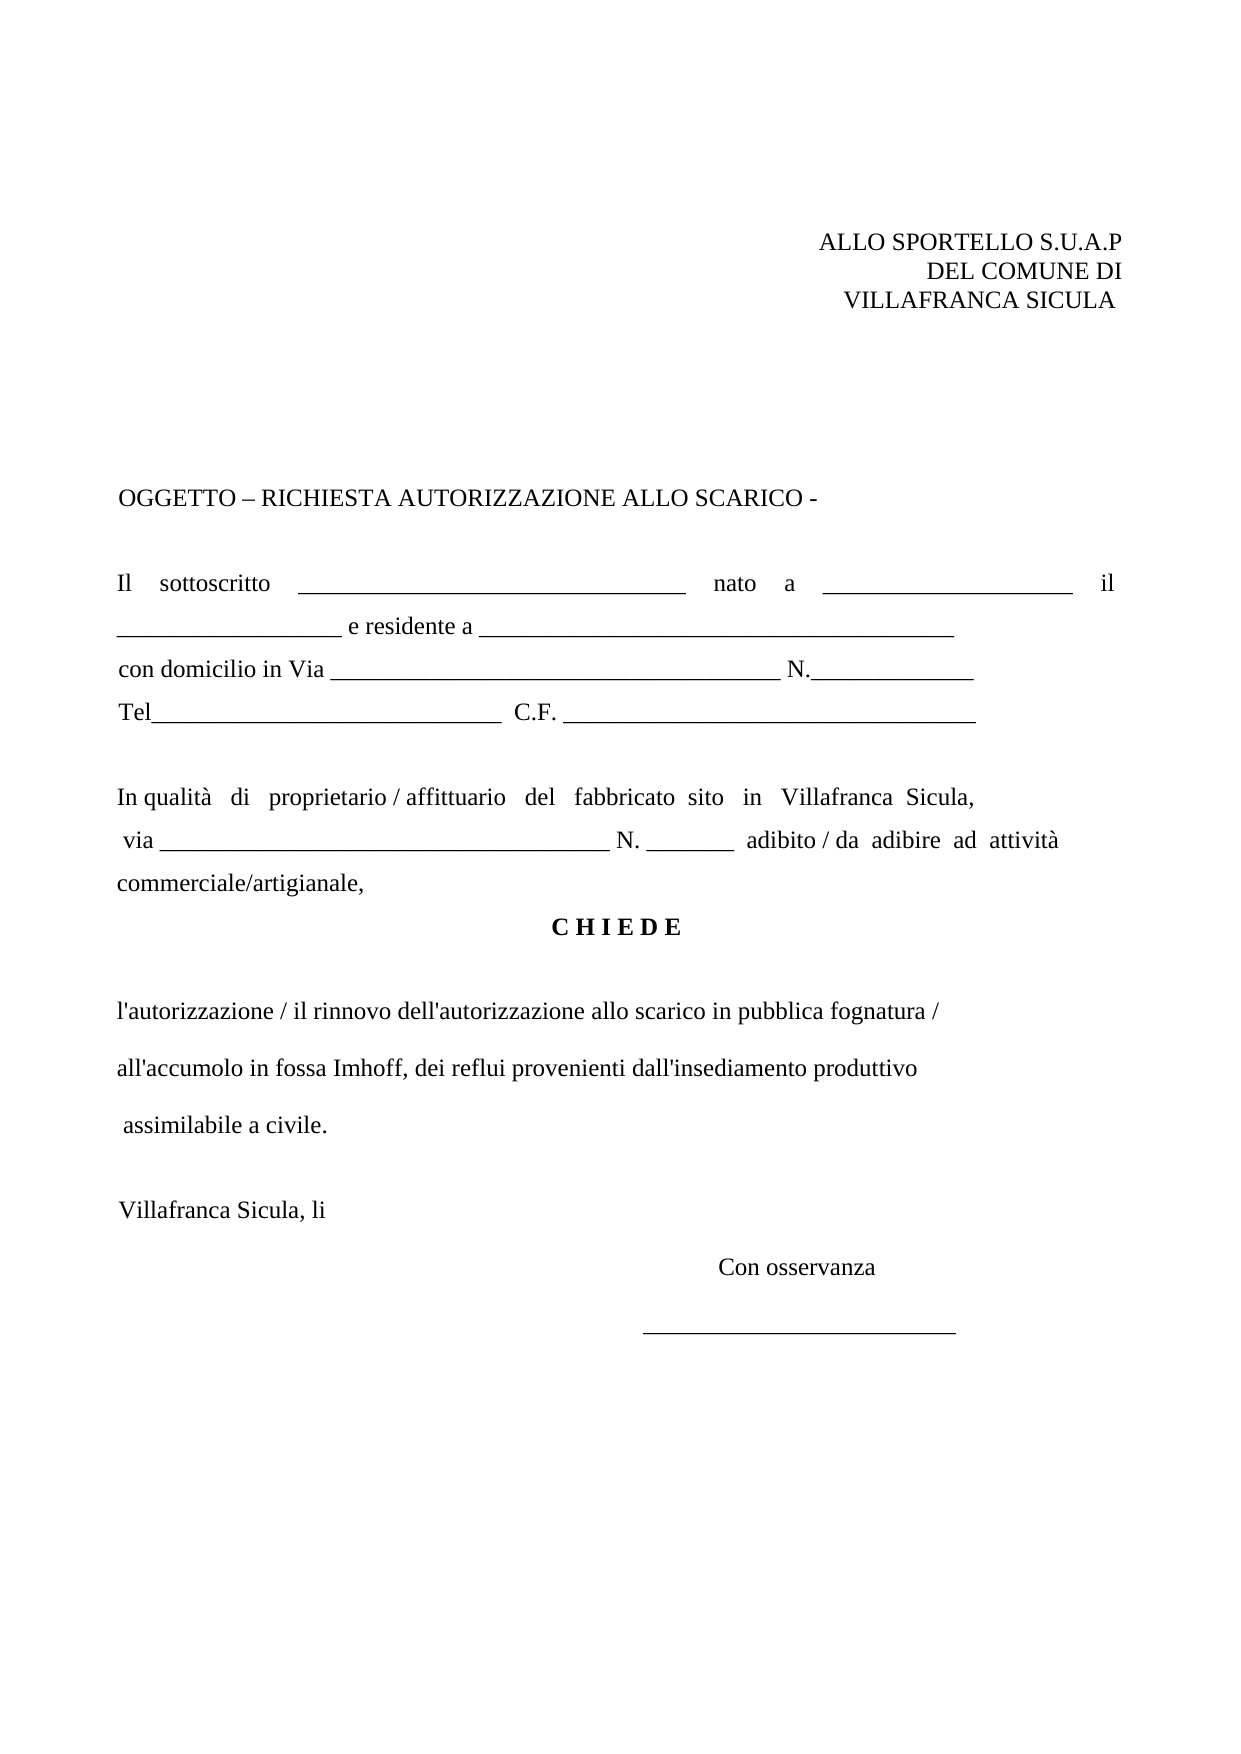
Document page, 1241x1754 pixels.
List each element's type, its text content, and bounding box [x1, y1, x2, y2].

text VILLAFRANCA SICULA [118, 285, 1122, 313]
text Villafranca Sicula, li [118, 1195, 1122, 1223]
text OGGETTO – RICHIESTA AUTORIZZAZIONE ALLO SCARICO - [118, 483, 1122, 512]
text all'accumolo in fossa Imhoff, dei reflui provenienti dall'insediamento produttivo [117, 1053, 1122, 1082]
text In qualità di proprietario / affittuario del fabbricato sito in Villafranca Sicula, [117, 782, 1122, 811]
text C H I E D E [117, 912, 1122, 940]
text ALLO SPORTELLO S.U.A.P [118, 227, 1122, 256]
text con domicilio in Via ____________________________________ N._____________ [118, 654, 1122, 683]
text DEL COMUNE DI [118, 256, 1122, 285]
text _________________________ [118, 1308, 1122, 1337]
text Tel____________________________ C.F. _________________________________ [118, 697, 1122, 726]
text assimilabile a civile. [117, 1110, 1122, 1139]
text via ____________________________________ N. _______ adibito / da adibire ad attività commerciale/artigianale, [117, 825, 1122, 897]
text Con osservanza [118, 1252, 1122, 1280]
text Il sottoscritto _______________________________ nato a ____________________ il __________________ e residente a ______________________________________ [117, 568, 1115, 640]
text l'autorizzazione / il rinnovo dell'autorizzazione allo scarico in pubblica fognatura / [117, 996, 1122, 1025]
